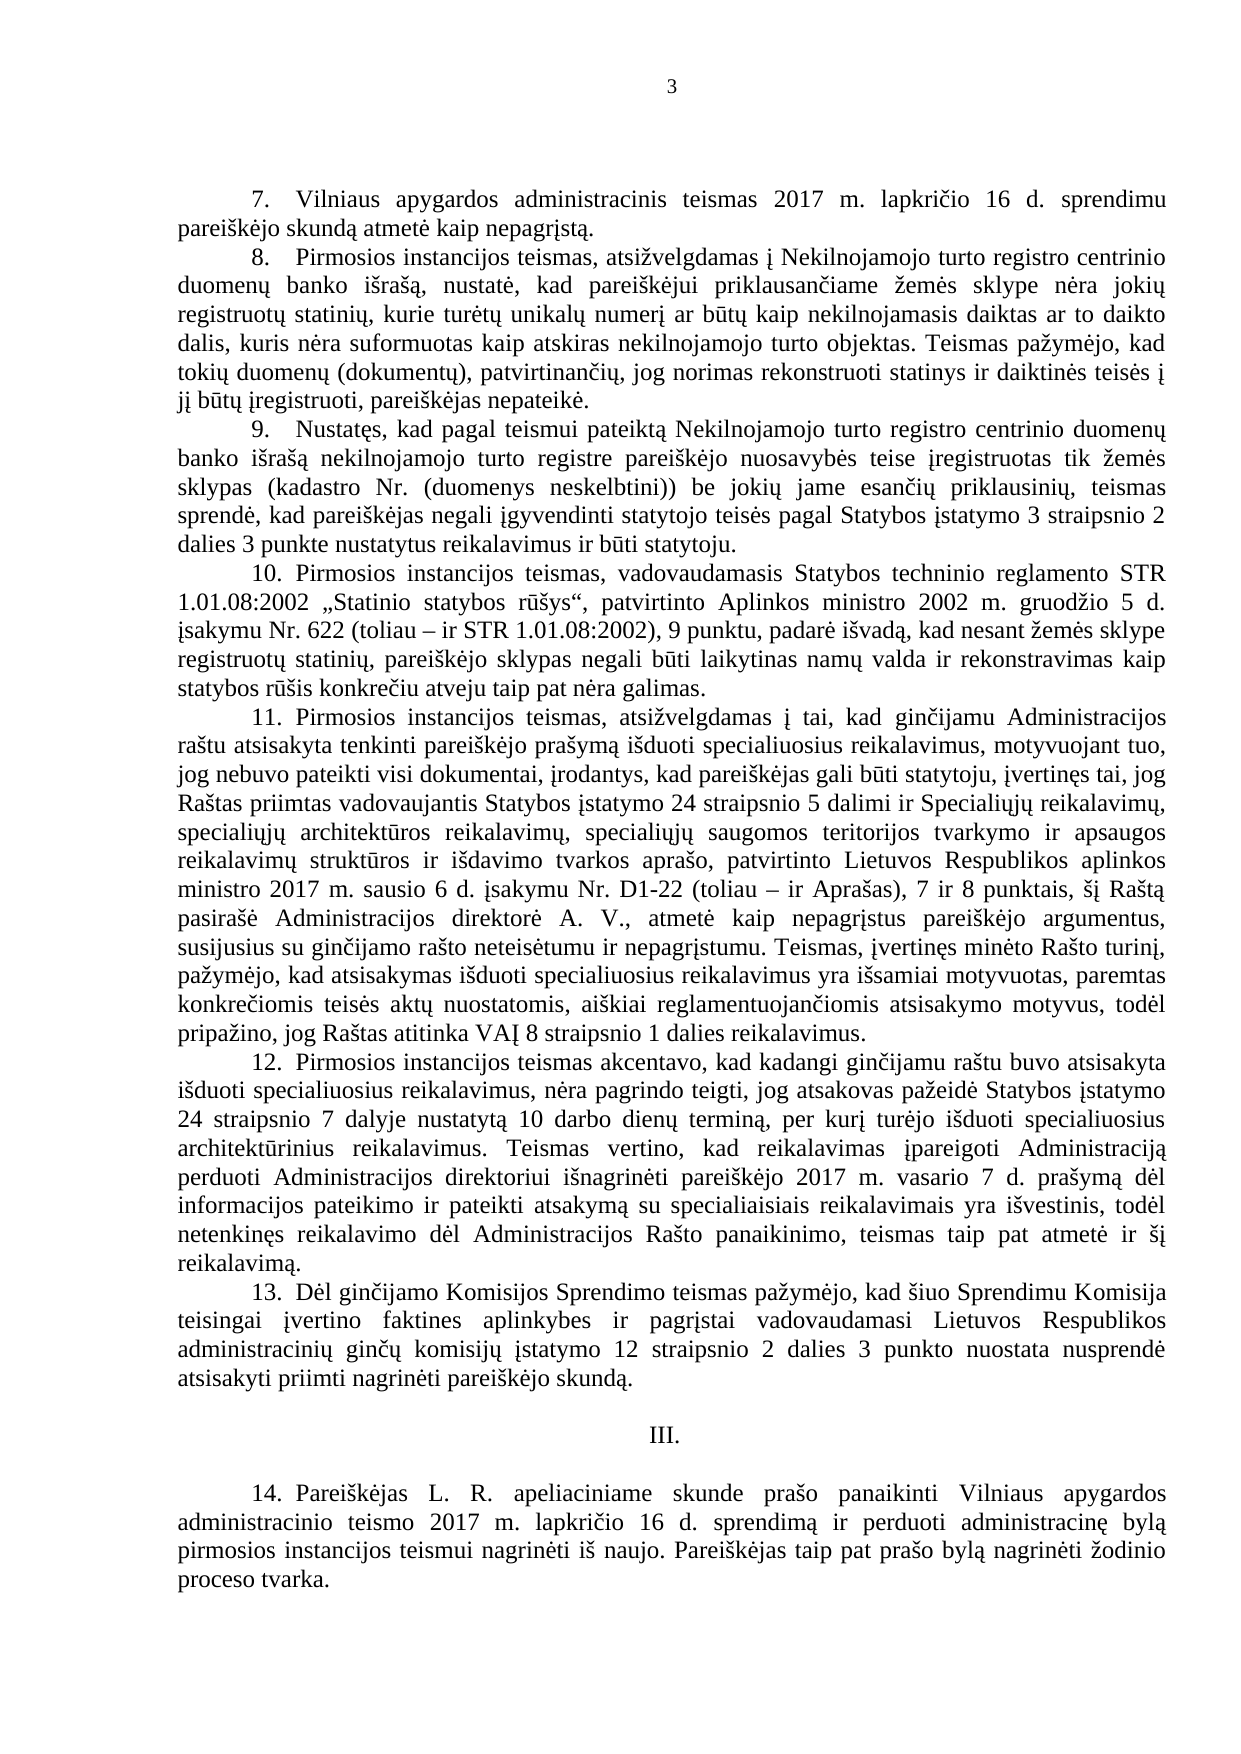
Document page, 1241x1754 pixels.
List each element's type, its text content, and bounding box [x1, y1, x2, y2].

text 7. Vilniaus apygardos administracinis teismas 2017 m. lapkričio 16 d. sprendimu pareiškėjo skundą atmetė kaip nepagrįstą. [177, 184, 1167, 242]
text 10. Pirmosios instancijos teismas, vadovaudamasis Statybos techninio reglamento STR 1.01.08:2002 „Statinio statybos rūšys“, patvirtinto Aplinkos ministro 2002 m. gruodžio 5 d. įsakymu Nr. 622 (toliau – ir STR 1.01.08:2002), 9 punktu, padarė išvadą, kad nesant žemės sklype registruotų statinių, pareiškėjo sklypas negali būti laikytinas namų valda ir rekonstravimas kaip statybos rūšis konkrečiu atveju taip pat nėra galimas. [177, 558, 1167, 702]
text 8. Pirmosios instancijos teismas, atsižvelgdamas į Nekilnojamojo turto registro centrinio duomenų banko išrašą, nustatė, kad pareiškėjui priklausančiame žemės sklype nėra jokių registruotų statinių, kurie turėtų unikalų numerį ar būtų kaip nekilnojamasis daiktas ar to daikto dalis, kuris nėra suformuotas kaip atskiras nekilnojamojo turto objektas. Teismas pažymėjo, kad tokių duomenų (dokumentų), patvirtinančių, jog norimas rekonstruoti statinys ir daiktinės teisės į jį būtų įregistruoti, pareiškėjas nepateikė. [177, 242, 1167, 414]
text 13. Dėl ginčijamo Komisijos Sprendimo teismas pažymėjo, kad šiuo Sprendimu Komisija teisingai įvertino faktines aplinkybes ir pagrįstai vadovaudamasi Lietuvos Respublikos administracinių ginčų komisijų įstatymo 12 straipsnio 2 dalies 3 punkto nuostata nusprendė atsisakyti priimti nagrinėti pareiškėjo skundą. [177, 1277, 1167, 1392]
text 11. Pirmosios instancijos teismas, atsižvelgdamas į tai, kad ginčijamu Administracijos raštu atsisakyta tenkinti pareiškėjo prašymą išduoti specialiuosius reikalavimus, motyvuojant tuo, jog nebuvo pateikti visi dokumentai, įrodantys, kad pareiškėjas gali būti statytoju, įvertinęs tai, jog Raštas priimtas vadovaujantis Statybos įstatymo 24 straipsnio 5 dalimi ir Specialiųjų reikalavimų, specialiųjų architektūros reikalavimų, specialiųjų saugomos teritorijos tvarkymo ir apsaugos reikalavimų struktūros ir išdavimo tvarkos aprašo, patvirtinto Lietuvos Respublikos aplinkos ministro 2017 m. sausio 6 d. įsakymu Nr. D1-22 (toliau – ir Aprašas), 7 ir 8 punktais, šį Raštą pasirašė Administracijos direktorė A. V., atmetė kaip nepagrįstus pareiškėjo argumentus, susijusius su ginčijamo rašto neteisėtumu ir nepagrįstumu. Teismas, įvertinęs minėto Rašto turinį, pažymėjo, kad atsisakymas išduoti specialiuosius reikalavimus yra išsamiai motyvuotas, paremtas konkrečiomis teisės aktų nuostatomis, aiškiai reglamentuojančiomis atsisakymo motyvus, todėl pripažino, jog Raštas atitinka VAĮ 8 straipsnio 1 dalies reikalavimus. [177, 702, 1167, 1047]
text 9. Nustatęs, kad pagal teismui pateiktą Nekilnojamojo turto registro centrinio duomenų banko išrašą nekilnojamojo turto registre pareiškėjo nuosavybės teise įregistruotas tik žemės sklypas (kadastro Nr. (duomenys neskelbtini)) be jokių jame esančių priklausinių, teismas sprendė, kad pareiškėjas negali įgyvendinti statytojo teisės pagal Statybos įstatymo 3 straipsnio 2 dalies 3 punkte nustatytus reikalavimus ir būti statytoju. [177, 414, 1167, 558]
text III. [177, 1420, 1152, 1449]
text 12. Pirmosios instancijos teismas akcentavo, kad kadangi ginčijamu raštu buvo atsisakyta išduoti specialiuosius reikalavimus, nėra pagrindo teigti, jog atsakovas pažeidė Statybos įstatymo 24 straipsnio 7 dalyje nustatytą 10 darbo dienų terminą, per kurį turėjo išduoti specialiuosius architektūrinius reikalavimus. Teismas vertino, kad reikalavimas įpareigoti Administraciją perduoti Administracijos direktoriui išnagrinėti pareiškėjo 2017 m. vasario 7 d. prašymą dėl informacijos pateikimo ir pateikti atsakymą su specialiaisiais reikalavimais yra išvestinis, todėl netenkinęs reikalavimo dėl Administracijos Rašto panaikinimo, teismas taip pat atmetė ir šį reikalavimą. [177, 1047, 1167, 1277]
text 14. Pareiškėjas L. R. apeliaciniame skunde prašo panaikinti Vilniaus apygardos administracinio teismo 2017 m. lapkričio 16 d. sprendimą ir perduoti administracinę bylą pirmosios instancijos teismui nagrinėti iš naujo. Pareiškėjas taip pat prašo bylą nagrinėti žodinio proceso tvarka. [177, 1478, 1167, 1594]
